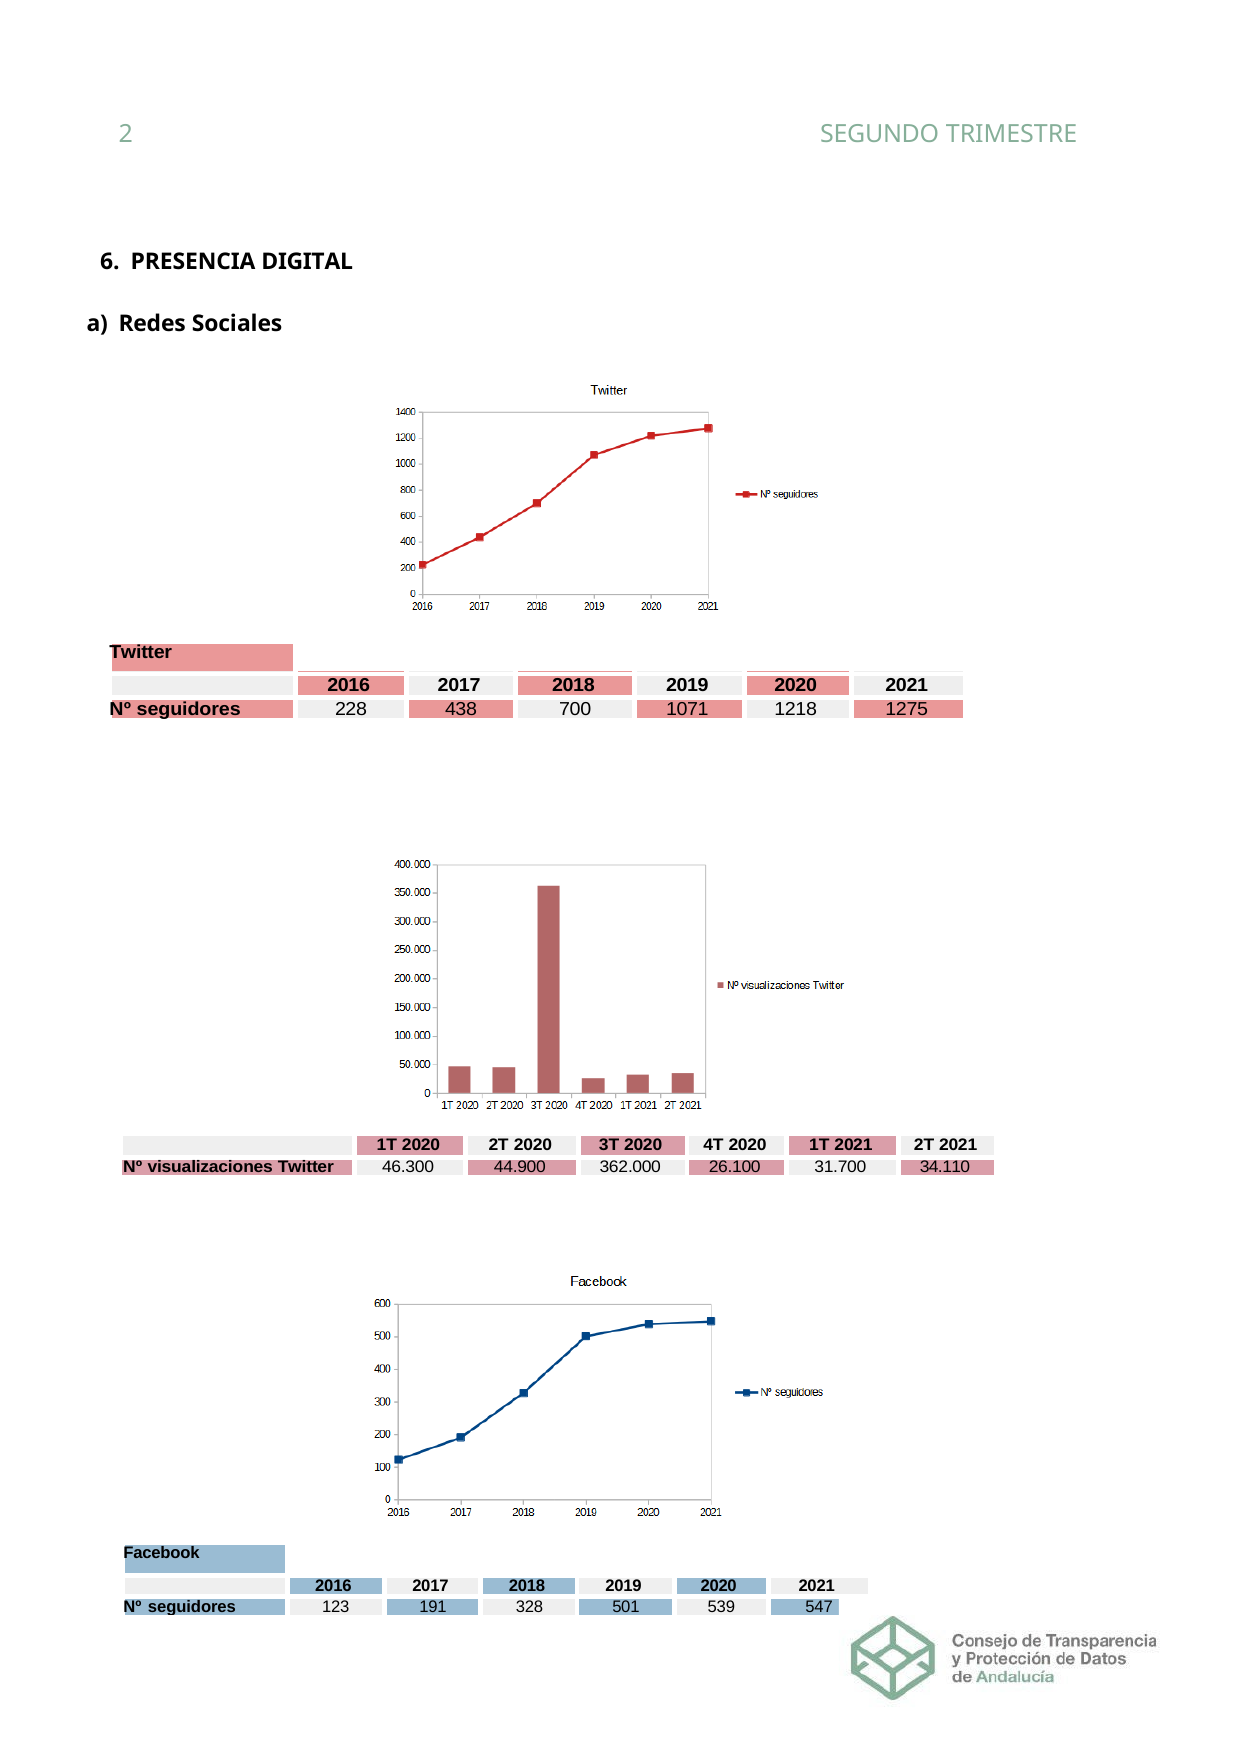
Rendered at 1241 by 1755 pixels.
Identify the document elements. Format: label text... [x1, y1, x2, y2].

table_cell Nº visualizaciones Twitter [122, 1160, 352, 1175]
table_cell 2021 [771, 1578, 868, 1594]
table_cell 26.100 [689, 1160, 784, 1175]
table_cell 2021 [854, 676, 963, 695]
table_cell 123 [290, 1599, 382, 1615]
table_cell 2016 [290, 1578, 382, 1594]
table_cell 539 [677, 1599, 766, 1615]
table_cell 2017 [387, 1578, 478, 1594]
table_header 2T 2021 [901, 1136, 994, 1155]
table_cell 44.900 [468, 1160, 576, 1175]
table_cell 191 [387, 1599, 478, 1615]
list PRESENCIA DIGITAL [118, 245, 1188, 276]
table_cell 34.110 [901, 1160, 994, 1175]
table_cell 1218 [747, 700, 849, 718]
table_cell 2020 [747, 676, 849, 695]
table_cell 46.300 [357, 1160, 463, 1175]
table_cell 2018 [483, 1578, 575, 1594]
table_cell 228 [298, 700, 404, 718]
table_cell 328 [483, 1599, 575, 1615]
table_cell 362.000 [581, 1160, 685, 1175]
table_header 3T 2020 [581, 1136, 685, 1155]
table_cell [112, 676, 293, 695]
table_header Facebook [125, 1545, 285, 1573]
table_cell 700 [518, 700, 632, 718]
table_header [290, 1543, 870, 1573]
table_cell 547 [771, 1599, 838, 1615]
table_cell 2016 [298, 676, 404, 695]
table_cell 2019 [637, 676, 742, 695]
table_cell 31.700 [789, 1160, 896, 1175]
table_header 2T 2020 [468, 1136, 576, 1155]
table_cell Nº seguidores [112, 700, 293, 718]
table_header [298, 640, 966, 671]
table_header 4T 2020 [689, 1136, 784, 1155]
table_header 1T 2020 [357, 1136, 463, 1155]
table_cell 2020 [677, 1578, 766, 1594]
table_header 1T 2021 [789, 1136, 896, 1155]
table_header Twitter [112, 644, 293, 671]
table_cell Nº seguidores [125, 1599, 285, 1615]
table_header [123, 1136, 352, 1155]
table_cell 1071 [637, 700, 742, 718]
table_cell [125, 1578, 285, 1594]
table_cell 2018 [518, 676, 632, 695]
table_cell 2017 [409, 676, 513, 695]
table_cell 2019 [579, 1578, 672, 1594]
table_cell 1275 [854, 700, 963, 718]
table_cell 501 [579, 1599, 672, 1615]
list Redes Sociales [86, 307, 1188, 338]
table_cell 438 [409, 700, 513, 718]
